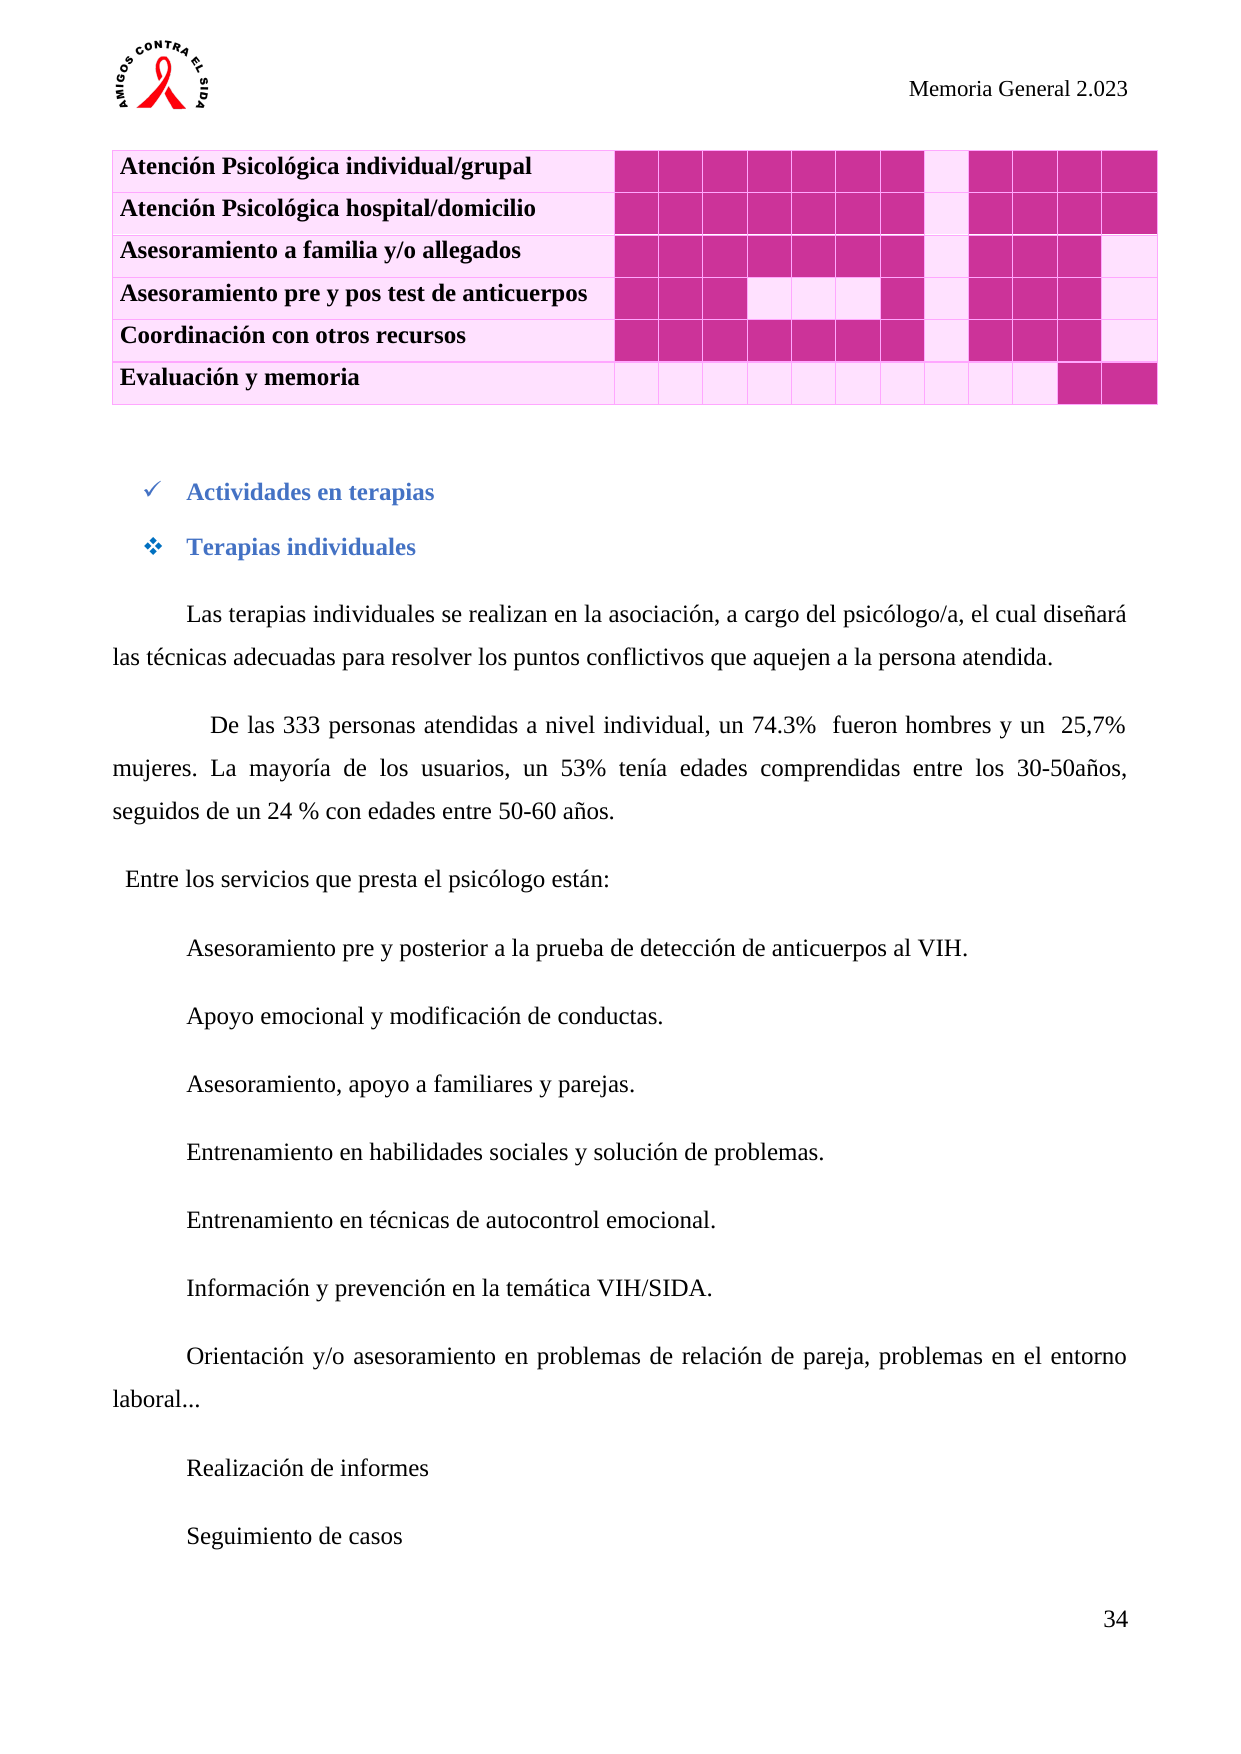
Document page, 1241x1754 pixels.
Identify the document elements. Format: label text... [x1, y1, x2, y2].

table_cell [659, 236, 702, 277]
table_cell Evaluación y memoria [113, 363, 614, 404]
table_cell [792, 363, 835, 404]
list Terapias individuales [142, 532, 1128, 561]
text De las 333 personas atendidas a nivel individual, un 74.3% fueron hombres y un 25,7% mujeres. La mayoría de los usuarios, un 53% tenía edades comprendidas entre los 30-50años, seguidos de un 24 % con edades entre 50-60 años. [112, 710, 1128, 825]
text Información y prevención en la temática VIH/SIDA. [112, 1273, 1128, 1302]
list Actividades en terapias [142, 477, 1128, 506]
text Las terapias individuales se realizan en la asociación, a cargo del psicólogo/a, el cual diseñará las técnicas adecuadas para resolver los puntos conflictivos que aquejen a la persona atendida. [112, 599, 1128, 671]
table_cell [836, 278, 880, 319]
table_cell [659, 151, 702, 192]
text Apoyo emocional y modificación de conductas. [112, 1001, 1128, 1029]
table_cell [659, 363, 702, 404]
table_cell [703, 151, 747, 192]
table_cell [1102, 320, 1157, 361]
table_cell [881, 236, 924, 277]
table_cell [969, 363, 1012, 404]
table_cell [925, 278, 968, 319]
table_cell [1102, 151, 1157, 192]
table_cell [1058, 151, 1101, 192]
table_cell [1102, 278, 1157, 319]
table_cell [703, 278, 747, 319]
table_cell [615, 320, 658, 361]
text Realización de informes [112, 1453, 1128, 1481]
table_cell [836, 193, 880, 234]
table_cell [925, 363, 968, 404]
table_cell [1102, 236, 1157, 277]
table_cell [1013, 236, 1057, 277]
table_cell [703, 363, 747, 404]
table_cell [1013, 320, 1057, 361]
table_cell Asesoramiento a familia y/o allegados [113, 236, 614, 277]
table_cell [925, 236, 968, 277]
table_cell [836, 363, 880, 404]
table_cell [881, 193, 924, 234]
table_cell [748, 151, 791, 192]
table_cell [881, 278, 924, 319]
table_cell [748, 363, 791, 404]
table_cell [925, 320, 968, 361]
table_cell [969, 151, 1012, 192]
table_cell [836, 320, 880, 361]
table_cell Asesoramiento pre y pos test de anticuerpos [113, 278, 614, 319]
text Seguimiento de casos [112, 1521, 1128, 1549]
table_cell [1058, 363, 1101, 404]
table_cell Atención Psicológica hospital/domicilio [113, 193, 614, 234]
table_cell [703, 236, 747, 277]
table_cell [1058, 278, 1101, 319]
table_cell [615, 278, 658, 319]
table_cell [881, 151, 924, 192]
table_cell [792, 193, 835, 234]
table_cell [969, 320, 1012, 361]
table_cell [792, 151, 835, 192]
table_cell [925, 151, 968, 192]
table_cell [969, 236, 1012, 277]
text Entre los servicios que presta el psicólogo están: [112, 864, 1128, 893]
table_cell [748, 236, 791, 277]
table_cell [659, 278, 702, 319]
text Asesoramiento pre y posterior a la prueba de detección de anticuerpos al VIH. [112, 933, 1128, 961]
table_cell [1058, 320, 1101, 361]
table_cell [881, 363, 924, 404]
table_cell [615, 151, 658, 192]
table_cell [1013, 193, 1057, 234]
table_cell [659, 320, 702, 361]
text Orientación y/o asesoramiento en problemas de relación de pareja, problemas en el entorno laboral... [112, 1341, 1128, 1413]
table_cell [1013, 151, 1057, 192]
table_cell [925, 193, 968, 234]
table_cell [615, 236, 658, 277]
table_cell Atención Psicológica individual/grupal [113, 151, 614, 192]
table_cell Coordinación con otros recursos [113, 320, 614, 361]
table_cell [615, 193, 658, 234]
table_cell [969, 278, 1012, 319]
table_cell [748, 193, 791, 234]
table_cell [1013, 363, 1057, 404]
table_cell [969, 193, 1012, 234]
table_cell [881, 320, 924, 361]
text Entrenamiento en habilidades sociales y solución de problemas. [112, 1137, 1128, 1166]
table_cell [703, 193, 747, 234]
table_cell [615, 363, 658, 404]
table_cell [836, 236, 880, 277]
table_cell [1102, 363, 1157, 404]
table_cell [1058, 193, 1101, 234]
table_cell [836, 151, 880, 192]
table_cell [792, 278, 835, 319]
table_cell [748, 320, 791, 361]
table_cell [1013, 278, 1057, 319]
table_cell [748, 278, 791, 319]
text Entrenamiento en técnicas de autocontrol emocional. [112, 1205, 1128, 1234]
table_cell [703, 320, 747, 361]
table_cell [1058, 236, 1101, 277]
table_cell [659, 193, 702, 234]
text Asesoramiento, apoyo a familiares y parejas. [112, 1069, 1128, 1098]
table_cell [792, 320, 835, 361]
table_cell [792, 236, 835, 277]
table_cell [1102, 193, 1157, 234]
